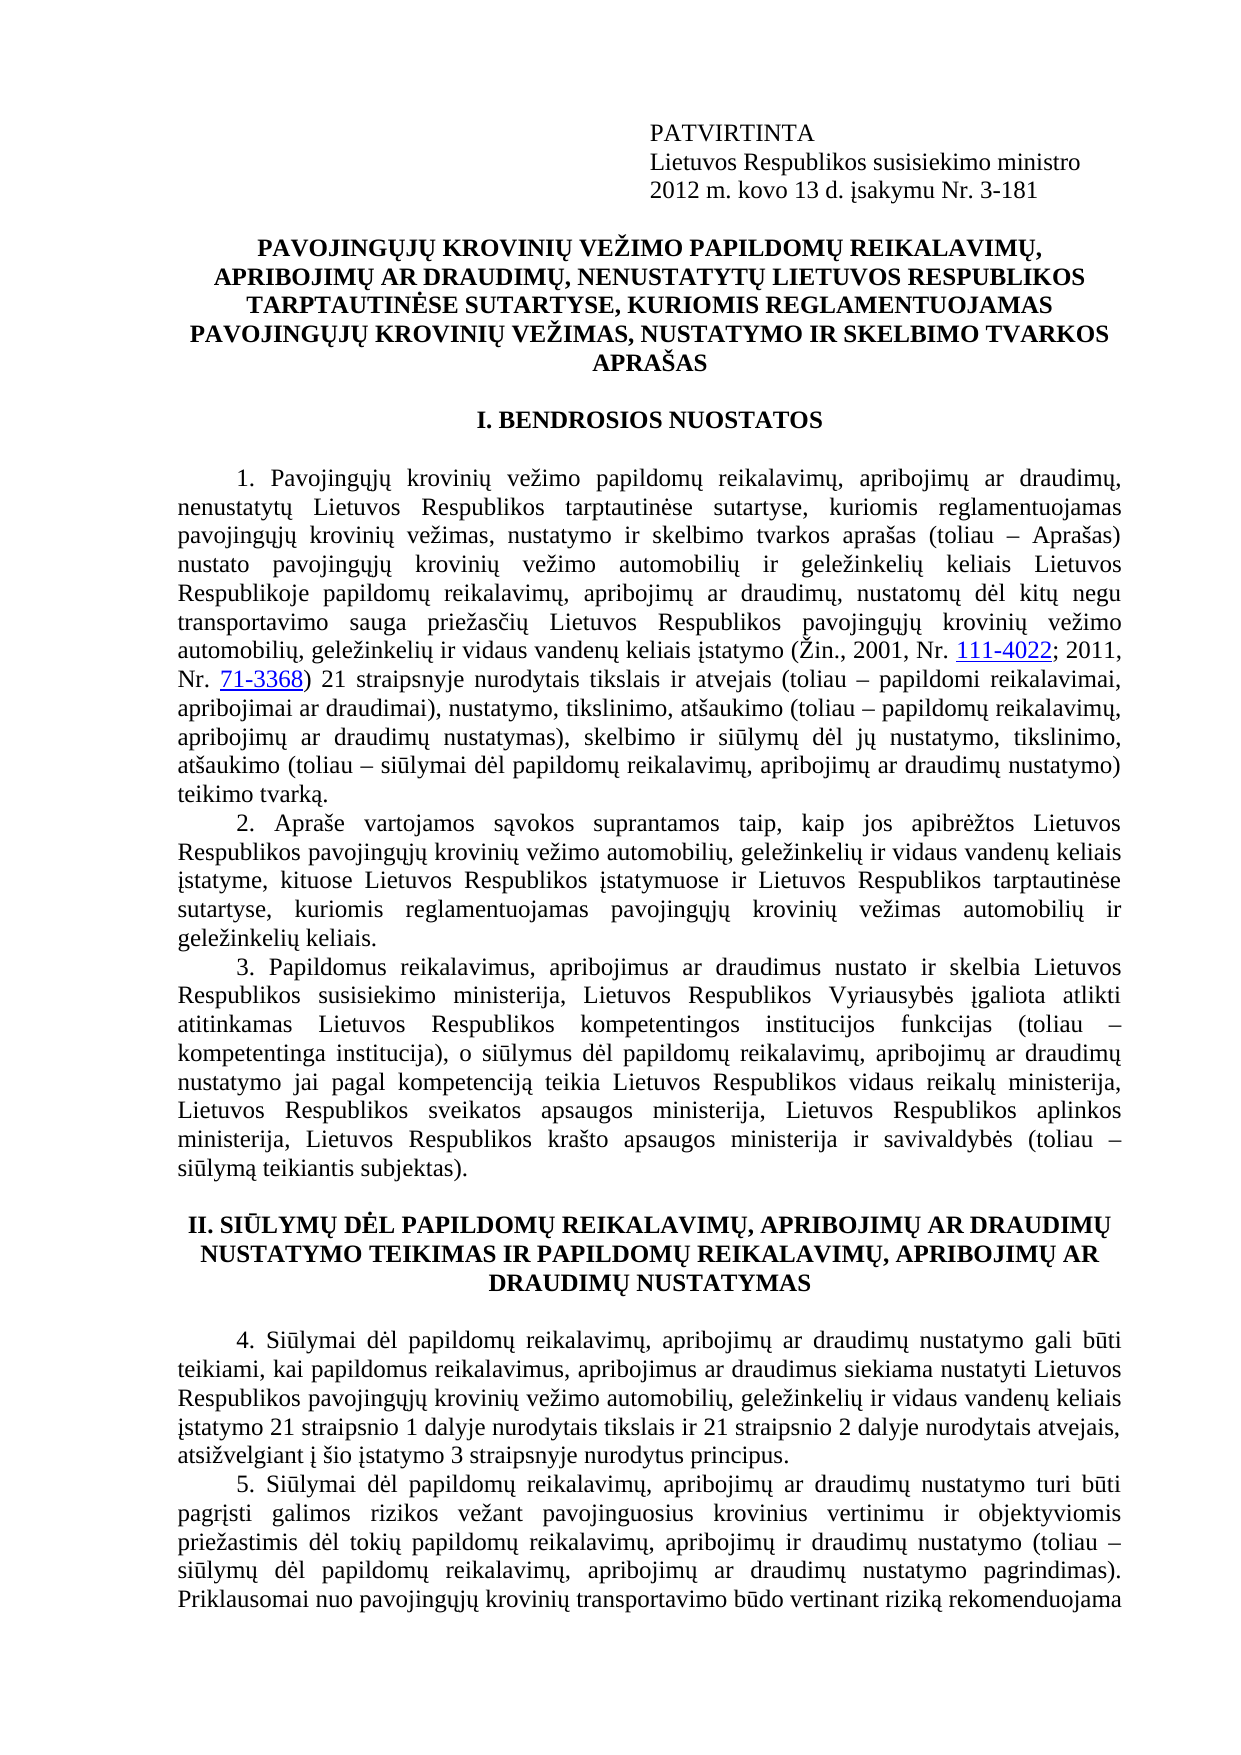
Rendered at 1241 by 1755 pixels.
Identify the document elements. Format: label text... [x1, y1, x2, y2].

text 5. Siūlymai dėl papildomų reikalavimų, apribojimų ar draudimų nustatymo turi būti pagrįsti galimos rizikos vežant pavojinguosius krovinius vertinimu ir objektyviomis priežastimis dėl tokių papildomų reikalavimų, apribojimų ir draudimų nustatymo (toliau – siūlymų dėl papildomų reikalavimų, apribojimų ar draudimų nustatymo pagrindimas). Priklausomai nuo pavojingųjų krovinių transportavimo būdo vertinant riziką rekomenduojama [177, 1469, 1122, 1613]
text I. BENDROsios nuostatos [177, 406, 1122, 434]
text pavojingųjų krovinių vežimo Papildomų reikalavimų, apribojimų Ar draudimų, nenustatytų Lietuvos Respublikos tarptautinėse sutartyse, kuriomis reglamentuojamas pavojingųjų krovinių vežimas, nustatymo ir skelbimo tvarkos aprašAS [177, 233, 1122, 377]
text 1. Pavojingųjų krovinių vežimo papildomų reikalavimų, apribojimų ar draudimų, nenustatytų Lietuvos Respublikos tarptautinėse sutartyse, kuriomis reglamentuojamas pavojingųjų krovinių vežimas, nustatymo ir skelbimo tvarkos aprašas (toliau – Aprašas) nustato pavojingųjų krovinių vežimo automobilių ir geležinkelių keliais Lietuvos Respublikoje papildomų reikalavimų, apribojimų ar draudimų, nustatomų dėl kitų negu transportavimo sauga priežasčių Lietuvos Respublikos pavojingųjų krovinių vežimo automobilių, geležinkelių ir vidaus vandenų keliais įstatymo (Žin., 2001, Nr. 111-4022; 2011, Nr. 71-3368) 21 straipsnyje nurodytais tikslais ir atvejais (toliau – papildomi reikalavimai, apribojimai ar draudimai), nustatymo, tikslinimo, atšaukimo (toliau – papildomų reikalavimų, apribojimų ar draudimų nustatymas), skelbimo ir siūlymų dėl jų nustatymo, tikslinimo, atšaukimo (toliau – siūlymai dėl papildomų reikalavimų, apribojimų ar draudimų nustatymo) teikimo tvarką. [177, 463, 1122, 808]
text 4. Siūlymai dėl papildomų reikalavimų, apribojimų ar draudimų nustatymo gali būti teikiami, kai papildomus reikalavimus, apribojimus ar draudimus siekiama nustatyti Lietuvos Respublikos pavojingųjų krovinių vežimo automobilių, geležinkelių ir vidaus vandenų keliais įstatymo 21 straipsnio 1 dalyje nurodytais tikslais ir 21 straipsnio 2 dalyje nurodytais atvejais, atsižvelgiant į šio įstatymo 3 straipsnyje nurodytus principus. [177, 1326, 1122, 1469]
text II. SIŪLYMŲ DĖL PAPILDOMŲ REIKALAVIMŲ, APRIBOJIMŲ AR DRAUDIMŲ NUSTATYMO TEIKIMAS IR PAPILDOMŲ REIKALAVIMŲ, APRIBOJIMŲ AR DRAUDIMŲ NUSTATYMAS [177, 1211, 1122, 1297]
text PATVIRTINTA [649, 118, 1122, 147]
text Lietuvos Respublikos susisiekimo ministro [649, 147, 1122, 176]
text 2012 m. kovo 13 d. įsakymu Nr. 3-181 [649, 176, 1122, 204]
text 3. Papildomus reikalavimus, apribojimus ar draudimus nustato ir skelbia Lietuvos Respublikos susisiekimo ministerija, Lietuvos Respublikos Vyriausybės įgaliota atlikti atitinkamas Lietuvos Respublikos kompetentingos institucijos funkcijas (toliau – kompetentinga institucija), o siūlymus dėl papildomų reikalavimų, apribojimų ar draudimų nustatymo jai pagal kompetenciją teikia Lietuvos Respublikos vidaus reikalų ministerija, Lietuvos Respublikos sveikatos apsaugos ministerija, Lietuvos Respublikos aplinkos ministerija, Lietuvos Respublikos krašto apsaugos ministerija ir savivaldybės (toliau – siūlymą teikiantis subjektas). [177, 952, 1122, 1182]
text 2. Apraše vartojamos sąvokos suprantamos taip, kaip jos apibrėžtos Lietuvos Respublikos pavojingųjų krovinių vežimo automobilių, geležinkelių ir vidaus vandenų keliais įstatyme, kituose Lietuvos Respublikos įstatymuose ir Lietuvos Respublikos tarptautinėse sutartyse, kuriomis reglamentuojamas pavojingųjų krovinių vežimas automobilių ir geležinkelių keliais. [177, 808, 1122, 952]
